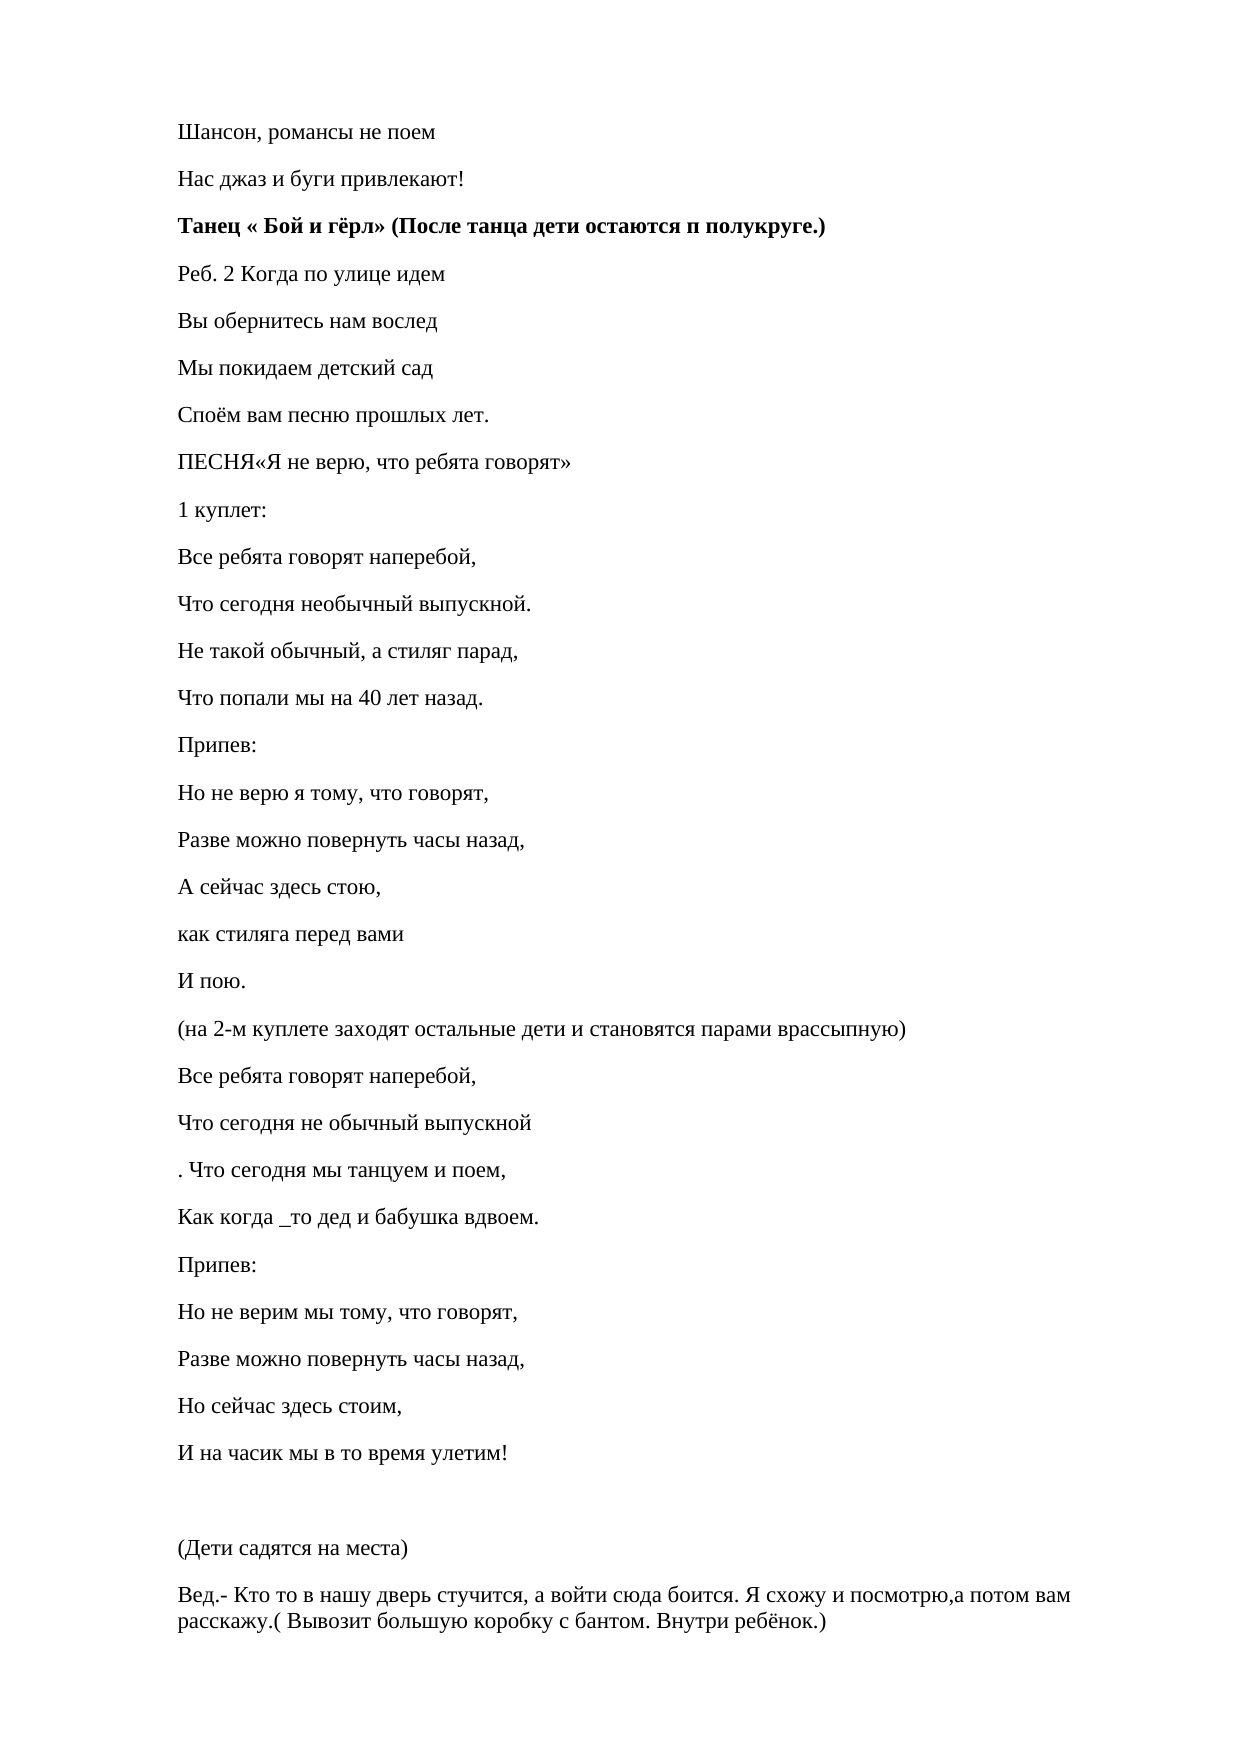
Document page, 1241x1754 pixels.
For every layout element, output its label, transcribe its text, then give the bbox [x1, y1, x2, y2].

text Все ребята говорят наперебой, [177, 1062, 1152, 1088]
text Вы обернитесь нам вослед [177, 307, 1152, 333]
text И пою. [177, 967, 1152, 994]
text Все ребята говорят наперебой, [177, 543, 1152, 569]
text Разве можно повернуть часы назад, [177, 1345, 1152, 1371]
text И на часик мы в то время улетим! [177, 1439, 1152, 1466]
text Но не верим мы тому, что говорят, [177, 1298, 1152, 1324]
text (Дети садятся на места) [177, 1534, 1152, 1560]
text как стиляга перед вами [177, 920, 1152, 947]
text Мы покидаем детский сад [177, 354, 1152, 380]
text Но не верю я тому, что говорят, [177, 779, 1152, 805]
text ПЕСНЯ«Я не верю, что ребята говорят» [177, 448, 1152, 475]
text Разве можно повернуть часы назад, [177, 826, 1152, 852]
text Что сегодня не обычный выпускной [177, 1109, 1152, 1135]
text Как когда _то дед и бабушка вдвоем. [177, 1203, 1152, 1230]
text Шансон, романсы не поем [177, 118, 1152, 144]
text (на 2-м куплете заходят остальные дети и становятся парами врассыпную) [177, 1015, 1152, 1041]
text Нас джаз и буги привлекают! [177, 165, 1152, 192]
text Что сегодня необычный выпускной. [177, 590, 1152, 616]
text . Что сегодня мы танцуем и поем, [177, 1156, 1152, 1183]
text Не такой обычный, а стиляг парад, [177, 637, 1152, 663]
text Реб. 2 Когда по улице идем [177, 260, 1152, 286]
text А сейчас здесь стою, [177, 873, 1152, 899]
text Что попали мы на 40 лет назад. [177, 684, 1152, 711]
text Споём вам песню прошлых лет. [177, 401, 1152, 428]
text Припев: [177, 732, 1152, 758]
text Но сейчас здесь стоим, [177, 1392, 1152, 1418]
text Припев: [177, 1251, 1152, 1277]
text Вед.- Кто то в нашу дверь стучится, а войти сюда боится. Я схожу и посмотрю,а потом вам расскажу.( Вывозит большую коробку с бантом. Внутри ребёнок.) [177, 1581, 1152, 1634]
text Танец « Бой и гёрл» (После танца дети остаются п полукруге.) [177, 212, 1152, 239]
text 1 куплет: [177, 496, 1152, 522]
